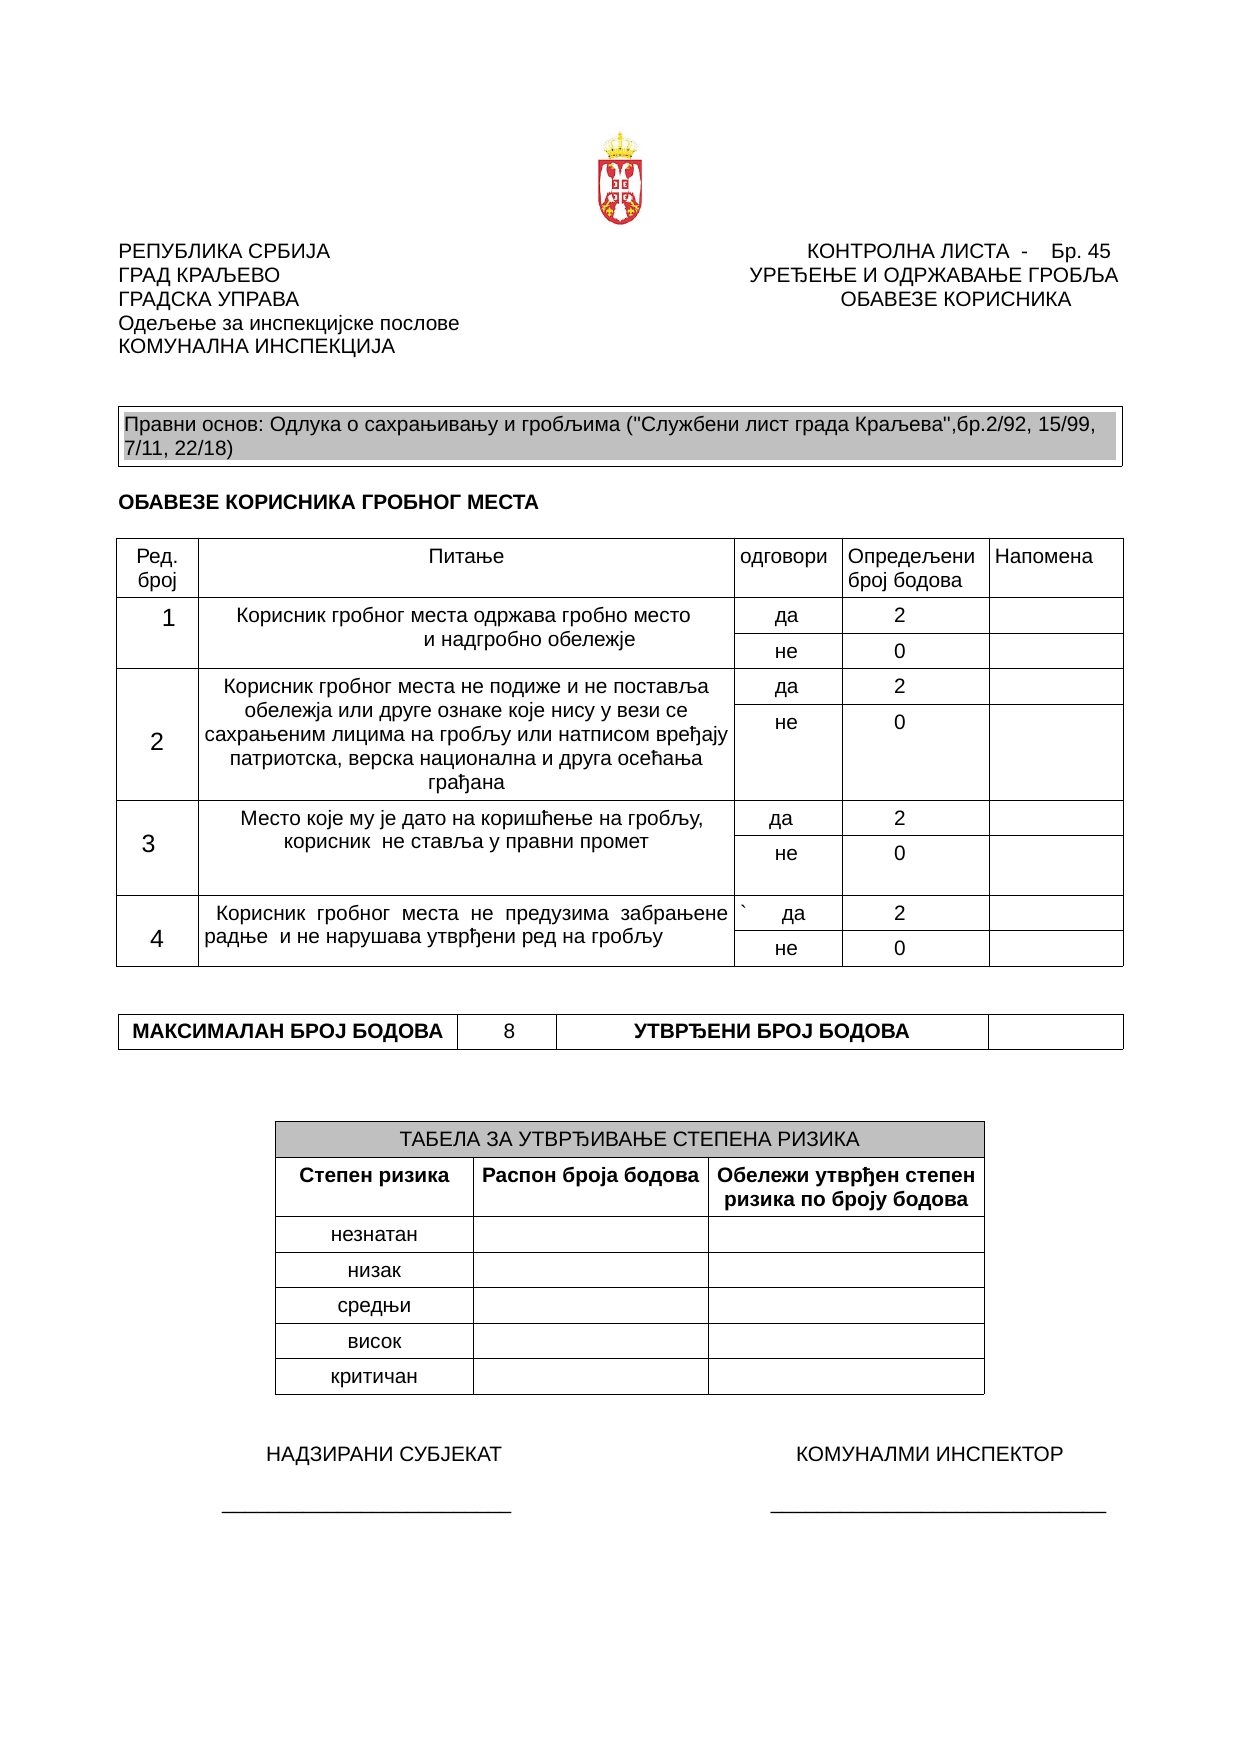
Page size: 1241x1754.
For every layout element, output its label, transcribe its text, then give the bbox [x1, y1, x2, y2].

table_cell 2 [843, 801, 989, 835]
table_cell не [735, 931, 842, 966]
table_header Опредељени број бодова [843, 539, 989, 597]
table_cell критичан [276, 1359, 473, 1394]
table_cell [709, 1288, 984, 1323]
table_header ТАБЕЛА ЗА УТВРЂИВАЊЕ СТЕПЕНА РИЗИКА [276, 1122, 984, 1157]
table_cell 0 [843, 931, 989, 966]
table_header Правни основ: Одлука о сахрањивању и гробљима (''Службени лист града Краљева'',бр.2/92, 15/99, 7/11, 22/18) [119, 407, 1122, 466]
table_cell [990, 836, 1123, 894]
table_header УТВРЂЕНИ БРОЈ БОДОВА [557, 1015, 988, 1049]
table_cell не [735, 634, 842, 668]
picture [576, 127, 664, 230]
table_header [989, 1015, 1123, 1049]
table_cell [474, 1288, 708, 1323]
table_cell Корисник гробног места не предузима забрањене радње и не нарушава утврђени ред на гробљу [199, 896, 734, 966]
table_cell средњи [276, 1288, 473, 1323]
table_cell [990, 931, 1123, 966]
table_cell не [735, 705, 842, 799]
table_cell Место које му је дато на коришћење на гробљу, корисник не ставља у правни промет [199, 801, 734, 894]
table_cell 2 [117, 669, 198, 799]
table_cell [990, 634, 1123, 668]
text Одељење за инспекцијске послове [118, 310, 1122, 334]
table_cell [709, 1253, 984, 1287]
table_cell висок [276, 1324, 473, 1358]
text ОБАВЕЗЕ КОРИСНИКА ГРОБНОГ МЕСТА [118, 490, 1122, 514]
table_cell [709, 1217, 984, 1252]
table_header Напомена [990, 539, 1123, 597]
table_header МАКСИМАЛАН БРОЈ БОДОВА [119, 1015, 457, 1049]
table_header Питање [199, 539, 734, 597]
table_cell 3 [117, 801, 198, 894]
table_cell 0 [843, 836, 989, 894]
table_cell [474, 1324, 708, 1358]
table_cell [709, 1324, 984, 1358]
table_cell ` да [735, 896, 842, 930]
table_cell [990, 669, 1123, 704]
table_cell [990, 896, 1123, 930]
table_header одговори [735, 539, 842, 597]
table_cell да [735, 801, 842, 835]
table_cell Обележи утврђен степен ризика по броју бодова [709, 1158, 984, 1216]
table_cell Степен ризика [276, 1158, 473, 1216]
table_cell [709, 1359, 984, 1394]
table_cell незнатан [276, 1217, 473, 1252]
table_header Ред. број [117, 539, 198, 597]
table_cell [990, 801, 1123, 835]
table_cell низак [276, 1253, 473, 1287]
text НАДЗИРАНИ СУБЈЕКАТ КОМУНАЛМИ ИНСПЕКТОР [118, 1442, 1122, 1466]
table_cell [474, 1253, 708, 1287]
table_cell Корисник гробног места не подиже и не поставља обележја или друге ознаке које нису у вези се сахрањеним лицима на гробљу или натписом вређају патриотска, верска национална и друга осећања грађана [199, 669, 734, 799]
table_cell да [735, 598, 842, 633]
text ГРАД КРАЉЕВО УРЕЂЕЊЕ И ОДРЖАВАЊЕ ГРОБЉА ГРАДСКА УПРАВА ОБАВЕЗЕ КОРИСНИКА [118, 262, 1122, 310]
table_cell 2 [843, 896, 989, 930]
table_cell [474, 1359, 708, 1394]
text РЕПУБЛИКА СРБИЈА КОНТРОЛНА ЛИСТА - Бр. 45 [118, 238, 1122, 262]
table_cell [474, 1217, 708, 1252]
table_cell 0 [843, 634, 989, 668]
table_cell не [735, 836, 842, 894]
table_cell 4 [117, 896, 198, 966]
table_header 8 [458, 1015, 556, 1049]
table_cell 2 [843, 598, 989, 633]
text КОМУНАЛНА ИНСПЕКЦИЈА [118, 334, 1122, 358]
table_cell 1 [117, 598, 198, 668]
table_cell 0 [843, 705, 989, 799]
table_cell да [735, 669, 842, 704]
table_cell [990, 705, 1123, 799]
table_cell Распон броја бодова [474, 1158, 708, 1216]
table_cell Корисник гробног места одржава гробно место и надгробно обележје [199, 598, 734, 668]
text _________________________ _____________________________ [118, 1490, 1122, 1514]
table_cell [990, 598, 1123, 633]
table_cell 2 [843, 669, 989, 704]
